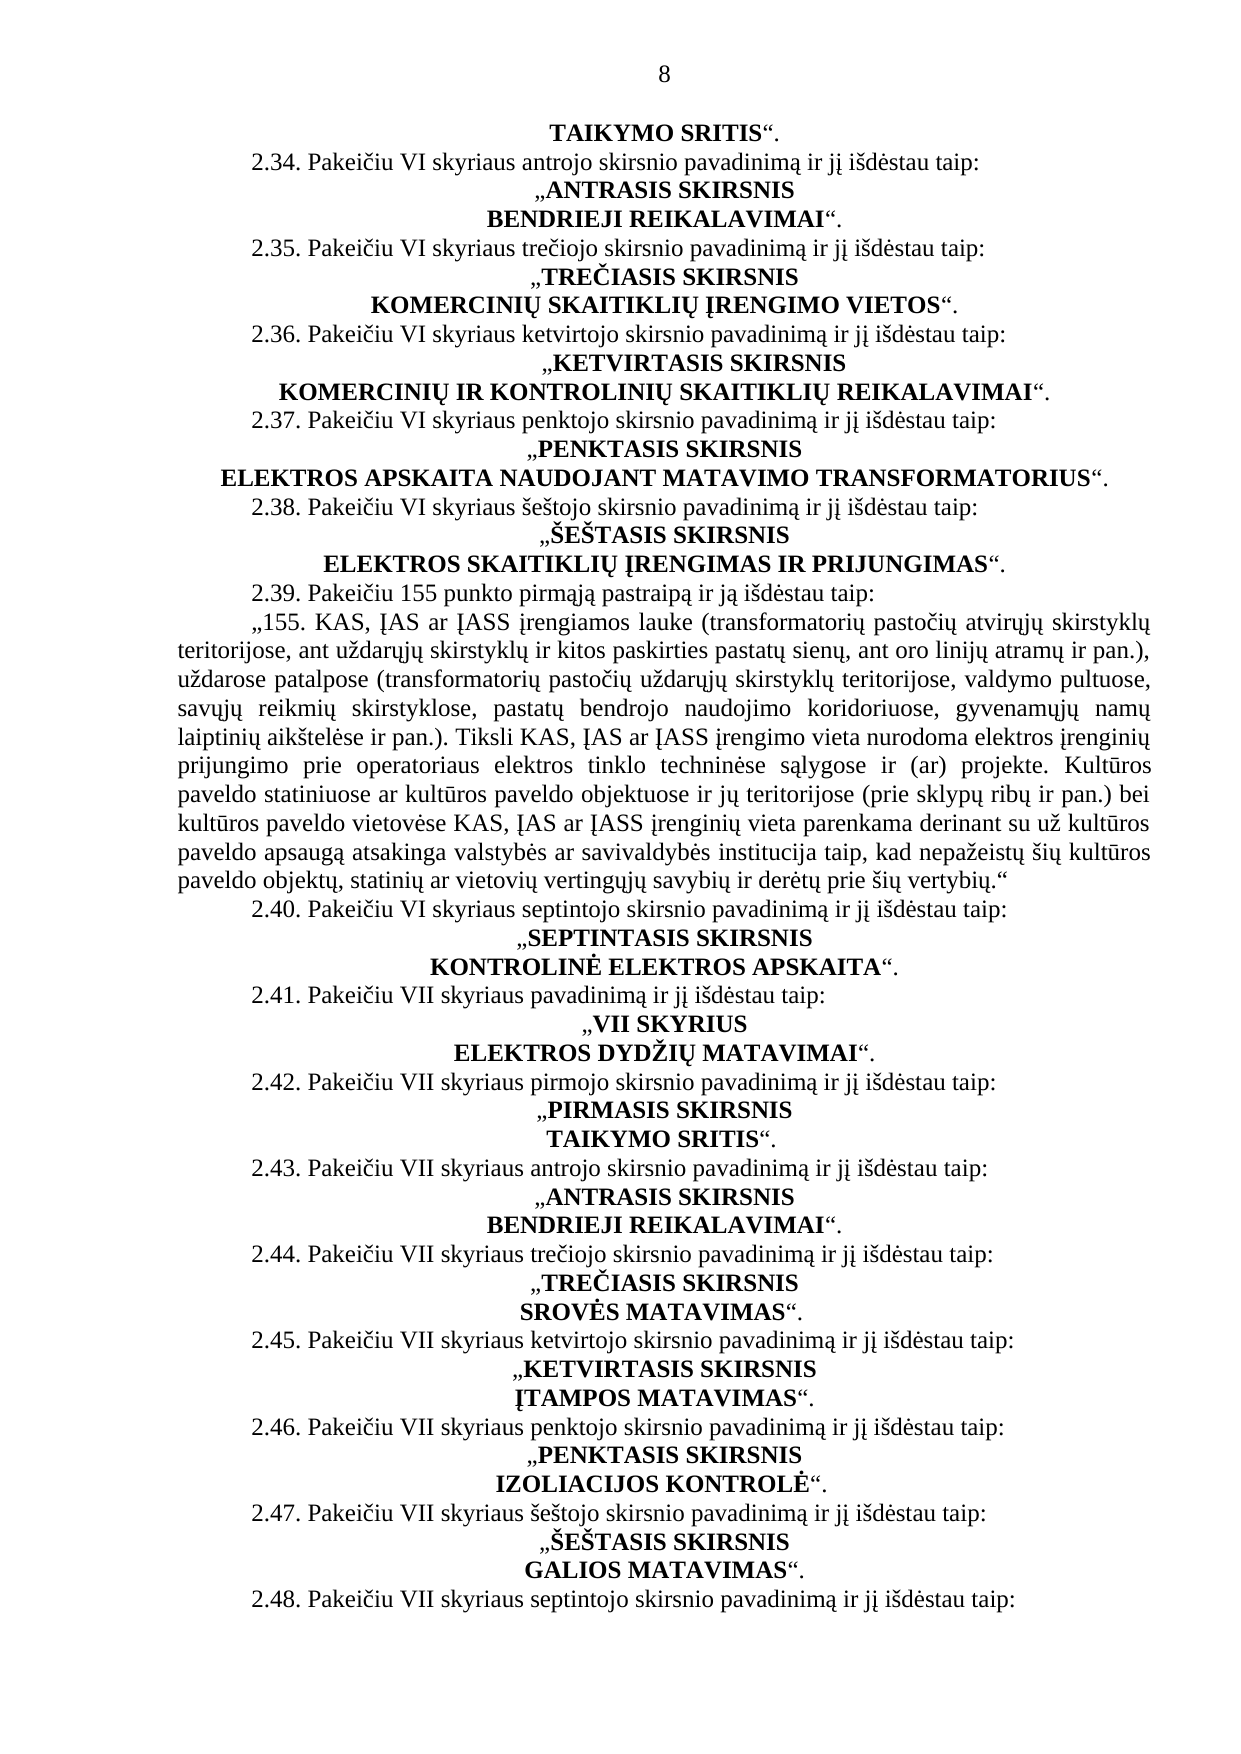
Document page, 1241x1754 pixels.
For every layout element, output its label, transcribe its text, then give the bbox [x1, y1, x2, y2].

text BENDRIEJI REIKALAVIMAI“. [177, 1211, 1152, 1239]
text 2.34. Pakeičiu VI skyriaus antrojo skirsnio pavadinimą ir jį išdėstau taip: [177, 147, 1152, 176]
text GALIOS MATAVIMAS“. [177, 1556, 1152, 1584]
text KONTROLINĖ ELEKTROS APSKAITA“. [177, 952, 1152, 981]
text „TREČIASIS SKIRSNIS [177, 1268, 1152, 1297]
text 2.42. Pakeičiu VII skyriaus pirmojo skirsnio pavadinimą ir jį išdėstau taip: [177, 1067, 1152, 1096]
text „KETVIRTASIS SKIRSNIS [177, 1354, 1152, 1383]
text „TREČIASIS SKIRSNIS [177, 262, 1152, 291]
text „ANTRASIS SKIRSNIS [177, 176, 1152, 204]
text „ANTRASIS SKIRSNIS [177, 1182, 1152, 1211]
text KOMERCINIŲ SKAITIKLIŲ ĮRENGIMO VIETOS“. [177, 291, 1152, 319]
text 2.45. Pakeičiu VII skyriaus ketvirtojo skirsnio pavadinimą ir jį išdėstau taip: [177, 1326, 1152, 1354]
text 2.41. Pakeičiu VII skyriaus pavadinimą ir jį išdėstau taip: [177, 981, 1152, 1009]
text KOMERCINIŲ IR KONTROLINIŲ SKAITIKLIŲ REIKALAVIMAI“. [177, 377, 1152, 406]
text „155. KAS, ĮAS ar ĮASS įrengiamos lauke (transformatorių pastočių atvirųjų skirstyklų teritorijose, ant uždarųjų skirstyklų ir kitos paskirties pastatų sienų, ant oro linijų atramų ir pan.), uždarose patalpose (transformatorių pastočių uždarųjų skirstyklų teritorijose, valdymo pultuose, savųjų reikmių skirstyklose, pastatų bendrojo naudojimo koridoriuose, gyvenamųjų namų laiptinių aikštelėse ir pan.). Tiksli KAS, ĮAS ar ĮASS įrengimo vieta nurodoma elektros įrenginių prijungimo prie operatoriaus elektros tinklo techninėse sąlygose ir (ar) projekte. Kultūros paveldo statiniuose ar kultūros paveldo objektuose ir jų teritorijose (prie sklypų ribų ir pan.) bei kultūros paveldo vietovėse KAS, ĮAS ar ĮASS įrenginių vieta parenkama derinant su už kultūros paveldo apsaugą atsakinga valstybės ar savivaldybės institucija taip, kad nepažeistų šių kultūros paveldo objektų, statinių ar vietovių vertingųjų savybių ir derėtų prie šių vertybių.“ [177, 607, 1152, 894]
text „ŠEŠTASIS SKIRSNIS [177, 1527, 1152, 1556]
text 2.39. Pakeičiu 155 punkto pirmąją pastraipą ir ją išdėstau taip: [177, 578, 1152, 607]
text 2.40. Pakeičiu VI skyriaus septintojo skirsnio pavadinimą ir jį išdėstau taip: [177, 894, 1152, 923]
text 2.46. Pakeičiu VII skyriaus penktojo skirsnio pavadinimą ir jį išdėstau taip: [177, 1412, 1152, 1441]
text 2.43. Pakeičiu VII skyriaus antrojo skirsnio pavadinimą ir jį išdėstau taip: [177, 1153, 1152, 1182]
text „KETVIRTASIS SKIRSNIS [177, 348, 1152, 377]
text 2.44. Pakeičiu VII skyriaus trečiojo skirsnio pavadinimą ir jį išdėstau taip: [177, 1239, 1152, 1268]
text „PIRMASIS SKIRSNIS [177, 1096, 1152, 1124]
text „PENKTASIS SKIRSNIS [177, 1441, 1152, 1469]
text BENDRIEJI REIKALAVIMAI“. [177, 204, 1152, 233]
text 2.35. Pakeičiu VI skyriaus trečiojo skirsnio pavadinimą ir jį išdėstau taip: [177, 233, 1152, 262]
text SROVĖS MATAVIMAS“. [177, 1297, 1152, 1326]
text ELEKTROS DYDŽIŲ MATAVIMAI“. [177, 1038, 1152, 1067]
text 2.36. Pakeičiu VI skyriaus ketvirtojo skirsnio pavadinimą ir jį išdėstau taip: [177, 319, 1152, 348]
text „SEPTINTASIS SKIRSNIS [177, 923, 1152, 952]
text TAIKYMO SRITIS“. [177, 1124, 1152, 1153]
text ELEKTROS APSKAITA NAUDOJANT MATAVIMO TRANSFORMATORIUS“. [177, 463, 1152, 492]
text „VII SKYRIUS [177, 1009, 1152, 1038]
text 2.37. Pakeičiu VI skyriaus penktojo skirsnio pavadinimą ir jį išdėstau taip: [177, 406, 1152, 434]
text „PENKTASIS SKIRSNIS [177, 434, 1152, 463]
text ĮTAMPOS MATAVIMAS“. [177, 1383, 1152, 1412]
text 2.48. Pakeičiu VII skyriaus septintojo skirsnio pavadinimą ir jį išdėstau taip: [177, 1584, 1152, 1613]
text 2.38. Pakeičiu VI skyriaus šeštojo skirsnio pavadinimą ir jį išdėstau taip: [177, 492, 1152, 521]
text „ŠEŠTASIS SKIRSNIS [177, 521, 1152, 549]
text IZOLIACIJOS KONTROLĖ“. [177, 1469, 1152, 1498]
text 2.47. Pakeičiu VII skyriaus šeštojo skirsnio pavadinimą ir jį išdėstau taip: [177, 1498, 1152, 1527]
text ELEKTROS SKAITIKLIŲ ĮRENGIMAS IR PRIJUNGIMAS“. [177, 549, 1152, 578]
text TAIKYMO SRITIS“. [177, 118, 1152, 147]
